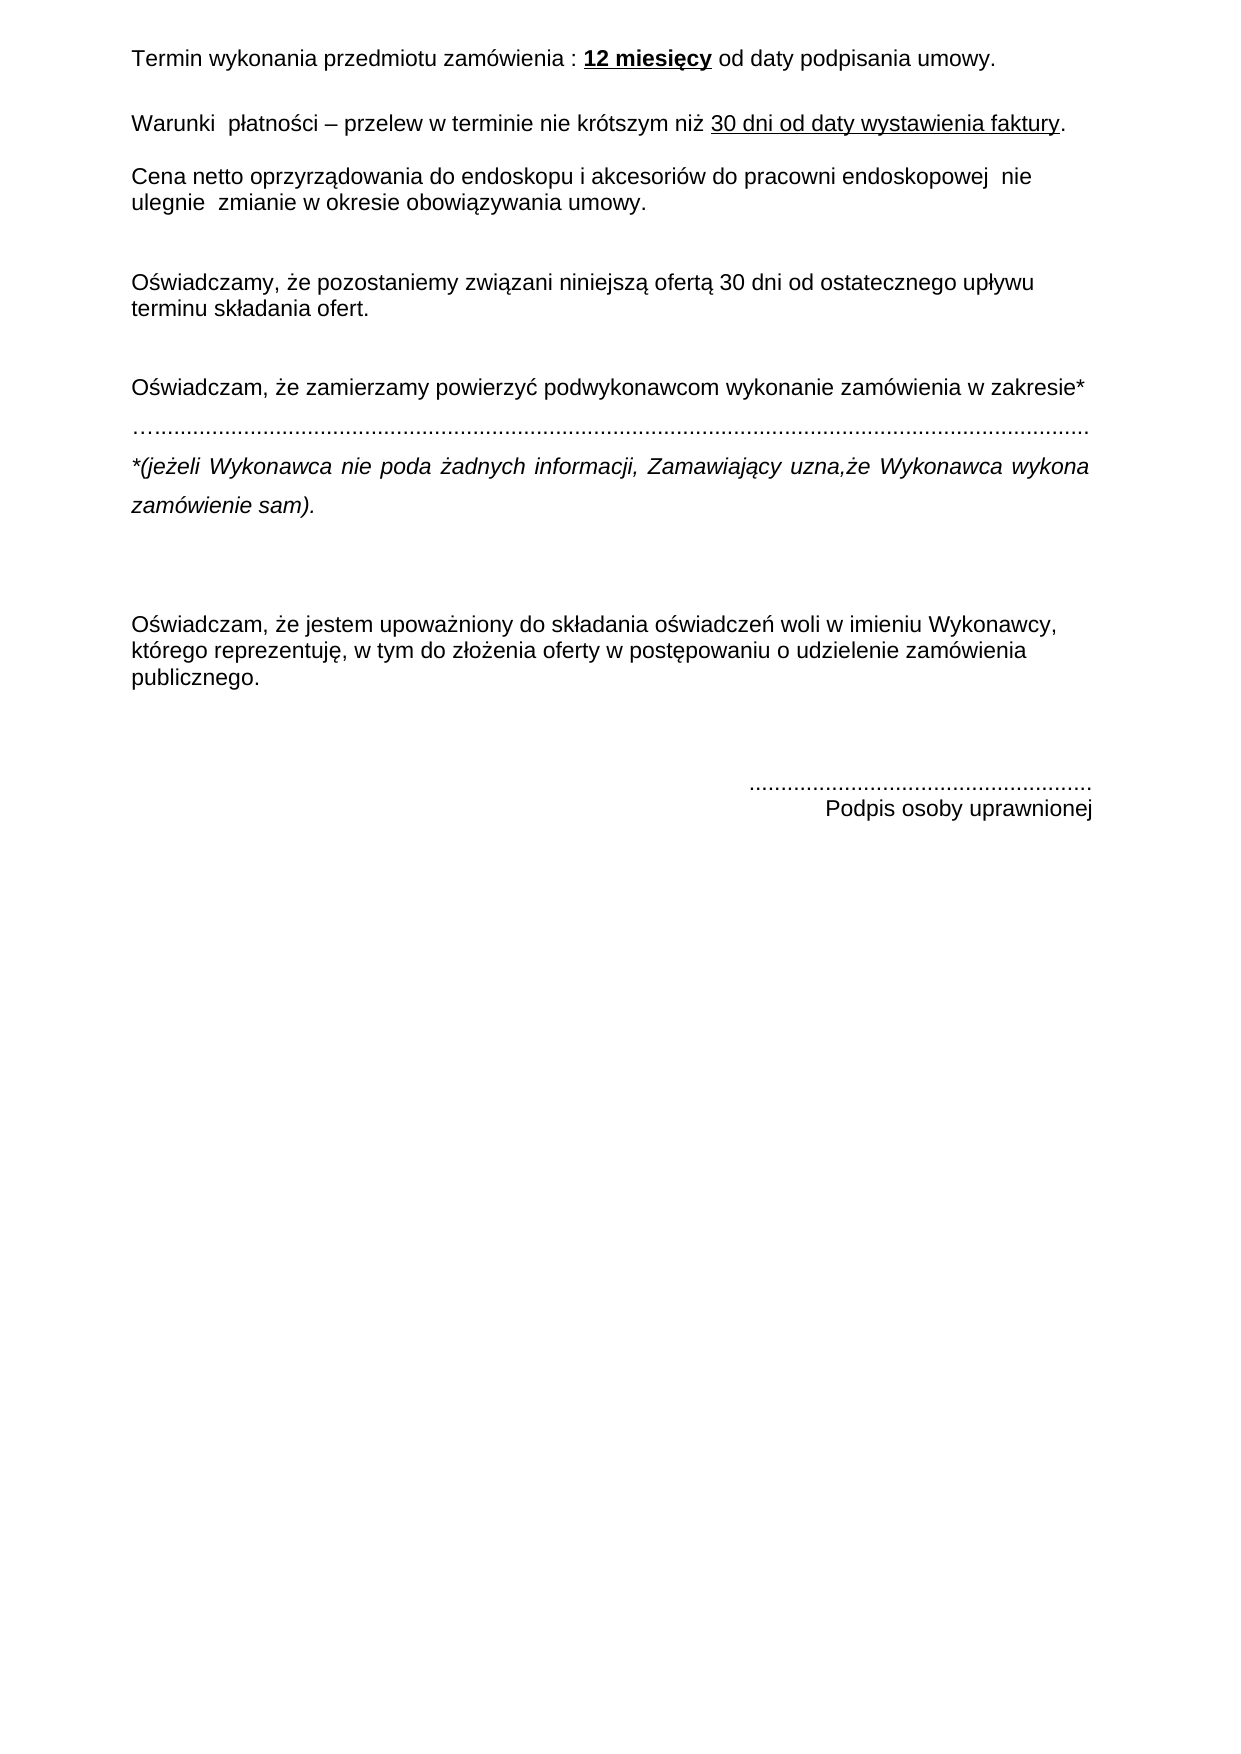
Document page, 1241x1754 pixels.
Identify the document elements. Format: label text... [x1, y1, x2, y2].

text Termin wykonania przedmiotu zamówienia : 12 miesięcy od daty podpisania umowy. [131, 45, 1092, 71]
text Oświadczam, że jestem upoważniony do składania oświadczeń woli w imieniu Wykonawcy, którego reprezentuję, w tym do złożenia oferty w postępowaniu o udzielenie zamówienia publicznego. [131, 611, 1092, 690]
text Oświadczam, że zamierzamy powierzyć podwykonawcom wykonanie zamówienia w zakresie* [131, 374, 1092, 400]
text *(jeżeli Wykonawca nie poda żadnych informacji, Zamawiający uzna,że Wykonawca wykona zamówienie sam). [131, 453, 1092, 519]
text ...................................................... Podpis osoby uprawnionej [131, 769, 1092, 822]
text Warunki płatności – przelew w terminie nie krótszym niż 30 dni od daty wystawienia faktury. [131, 110, 1092, 137]
text …................................................................................................................................................... [131, 413, 1092, 440]
text Cena netto oprzyrządowania do endoskopu i akcesoriów do pracowni endoskopowej nie ulegnie zmianie w okresie obowiązywania umowy. [131, 163, 1092, 216]
text Oświadczamy, że pozostaniemy związani niniejszą ofertą 30 dni od ostatecznego upływu terminu składania ofert. [131, 268, 1092, 321]
